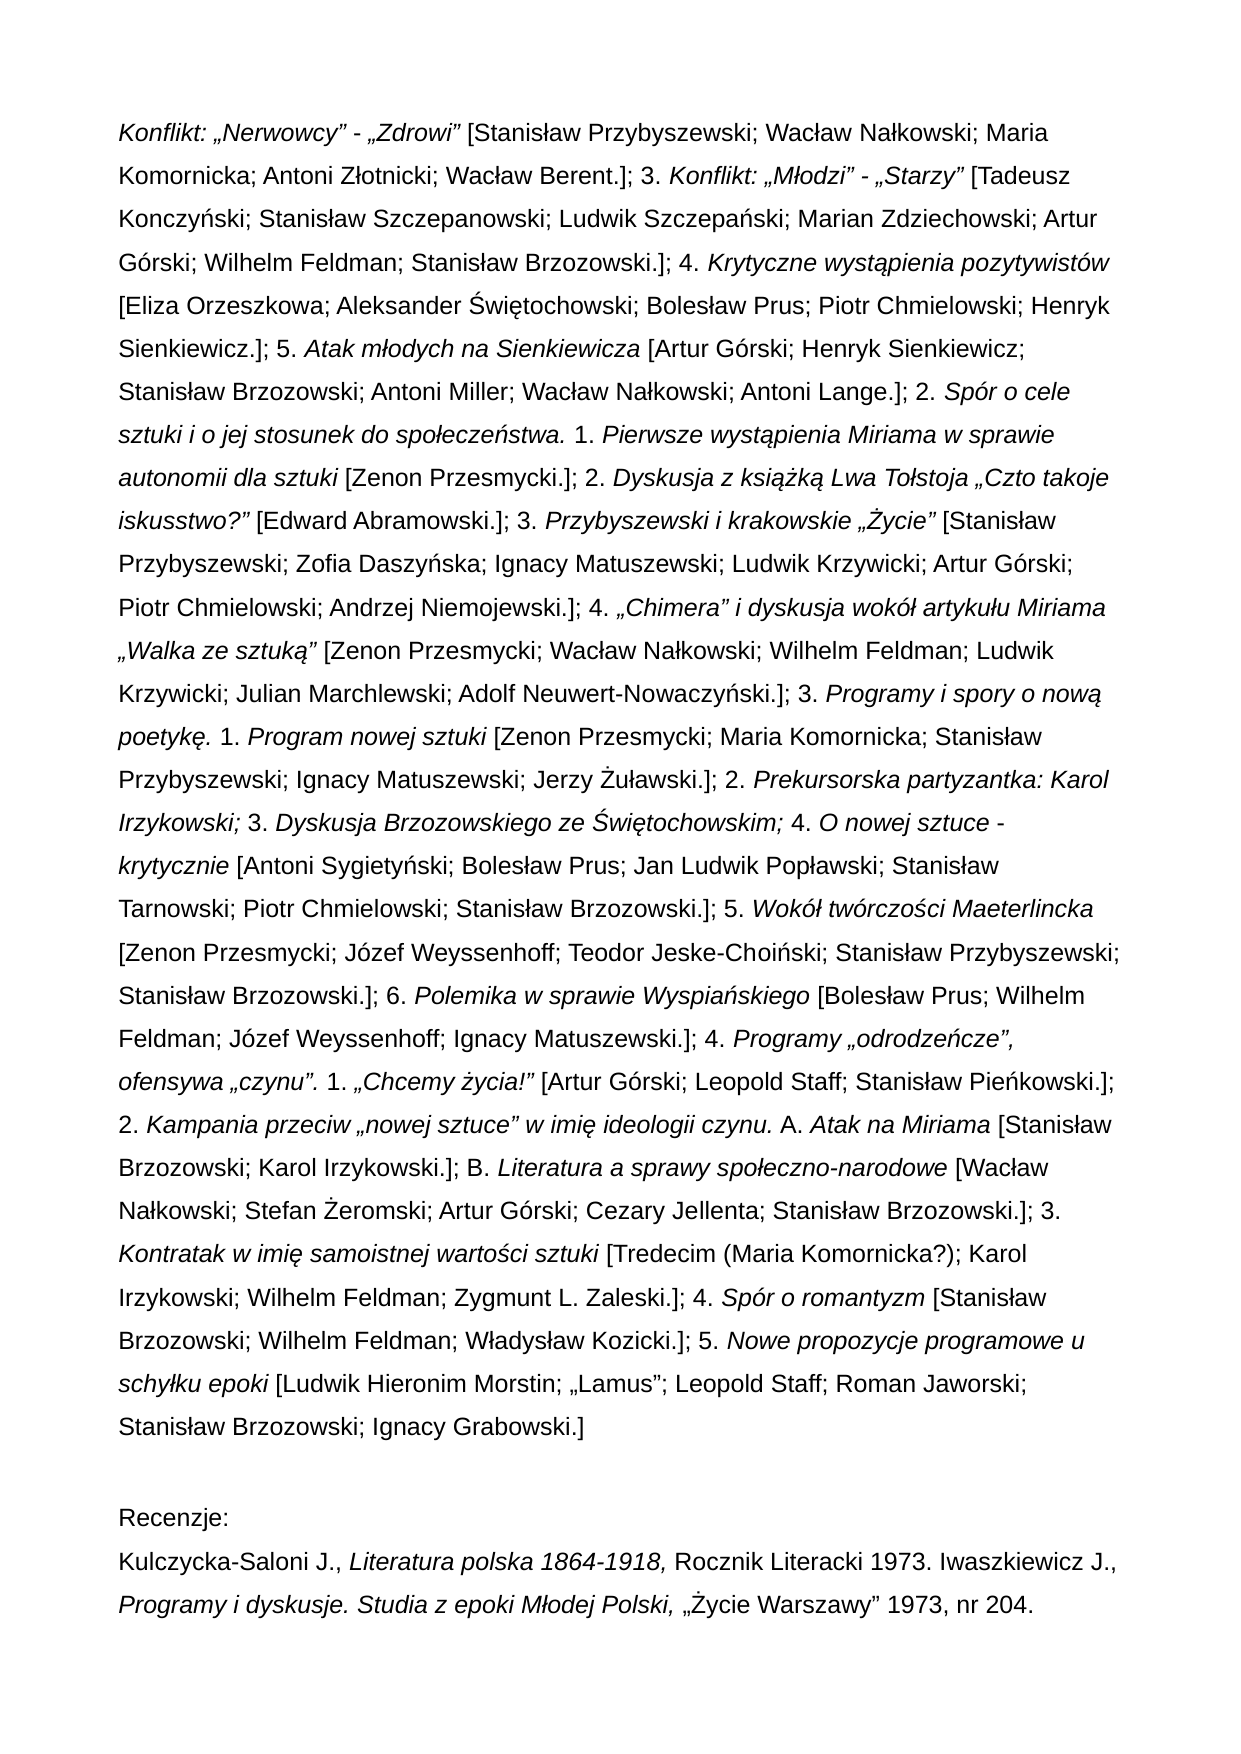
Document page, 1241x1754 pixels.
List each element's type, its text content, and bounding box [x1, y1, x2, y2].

text Kulczycka-Saloni J., Literatura polska 1864-1918, Rocznik Literacki 1973. Iwaszkiewicz J., Programy i dyskusje. Studia z epoki Młodej Polski, „Życie Warszawy” 1973, nr 204. [118, 1547, 1122, 1618]
text Konflikt: „Nerwowcy” - „Zdrowi” [Stanisław Przybyszewski; Wacław Nałkowski; Maria Komornicka; Antoni Złotnicki; Wacław Berent.]; 3. Konflikt: „Młodzi” - „Starzy” [Tadeusz Konczyński; Stanisław Szczepanowski; Ludwik Szczepański; Marian Zdziechowski; Artur Górski; Wilhelm Feldman; Stanisław Brzozowski.]; 4. Krytyczne wystąpienia pozytywistów [Eliza Orzeszkowa; Aleksander Świętochowski; Bolesław Prus; Piotr Chmielowski; Henryk Sienkiewicz.]; 5. Atak młodych na Sienkiewicza [Artur Górski; Henryk Sienkiewicz; Stanisław Brzozowski; Antoni Miller; Wacław Nałkowski; Antoni Lange.]; 2. Spór o cele sztuki i o jej stosunek do społeczeństwa. 1. Pierwsze wystąpienia Miriama w sprawie autonomii dla sztuki [Zenon Przesmycki.]; 2. Dyskusja z książką Lwa Tołstoja „Czto takoje iskusstwo?” [Edward Abramowski.]; 3. Przybyszewski i krakowskie „Życie” [Stanisław Przybyszewski; Zofia Daszyńska; Ignacy Matuszewski; Ludwik Krzywicki; Artur Górski; Piotr Chmielowski; Andrzej Niemojewski.]; 4. „Chimera” i dyskusja wokół artykułu Miriama „Walka ze sztuką” [Zenon Przesmycki; Wacław Nałkowski; Wilhelm Feldman; Ludwik Krzywicki; Julian Marchlewski; Adolf Neuwert-Nowaczyński.]; 3. Programy i spory o nową poetykę. 1. Program nowej sztuki [Zenon Przesmycki; Maria Komornicka; Stanisław Przybyszewski; Ignacy Matuszewski; Jerzy Żuławski.]; 2. Prekursorska partyzantka: Karol Irzykowski; 3. Dyskusja Brzozowskiego ze Świętochowskim; 4. O nowej sztuce - krytycznie [Antoni Sygietyński; Bolesław Prus; Jan Ludwik Popławski; Stanisław Tarnowski; Piotr Chmielowski; Stanisław Brzozowski.]; 5. Wokół twórczości Maeterlincka [Zenon Przesmycki; Józef Weyssenhoff; Teodor Jeske-Choiński; Stanisław Przybyszewski; Stanisław Brzozowski.]; 6. Polemika w sprawie Wyspiańskiego [Bolesław Prus; Wilhelm Feldman; Józef Weyssenhoff; Ignacy Matuszewski.]; 4. Programy „odrodzeńcze”, ofensywa „czynu”. 1. „Chcemy życia!” [Artur Górski; Leopold Staff; Stanisław Pieńkowski.]; 2. Kampania przeciw „nowej sztuce” w imię ideologii czynu. A. Atak na Miriama [Stanisław Brzozowski; Karol Irzykowski.]; B. Literatura a sprawy społeczno-narodowe [Wacław Nałkowski; Stefan Żeromski; Artur Górski; Cezary Jellenta; Stanisław Brzozowski.]; 3. Kontratak w imię samoistnej wartości sztuki [Tredecim (Maria Komornicka?); Karol Irzykowski; Wilhelm Feldman; Zygmunt L. Zaleski.]; 4. Spór o romantyzm [Stanisław Brzozowski; Wilhelm Feldman; Władysław Kozicki.]; 5. Nowe propozycje programowe u schyłku epoki [Ludwik Hieronim Morstin; „Lamus”; Leopold Staff; Roman Jaworski; Stanisław Brzozowski; Ignacy Grabowski.] [118, 118, 1122, 1441]
text Recenzje: [118, 1503, 1122, 1532]
